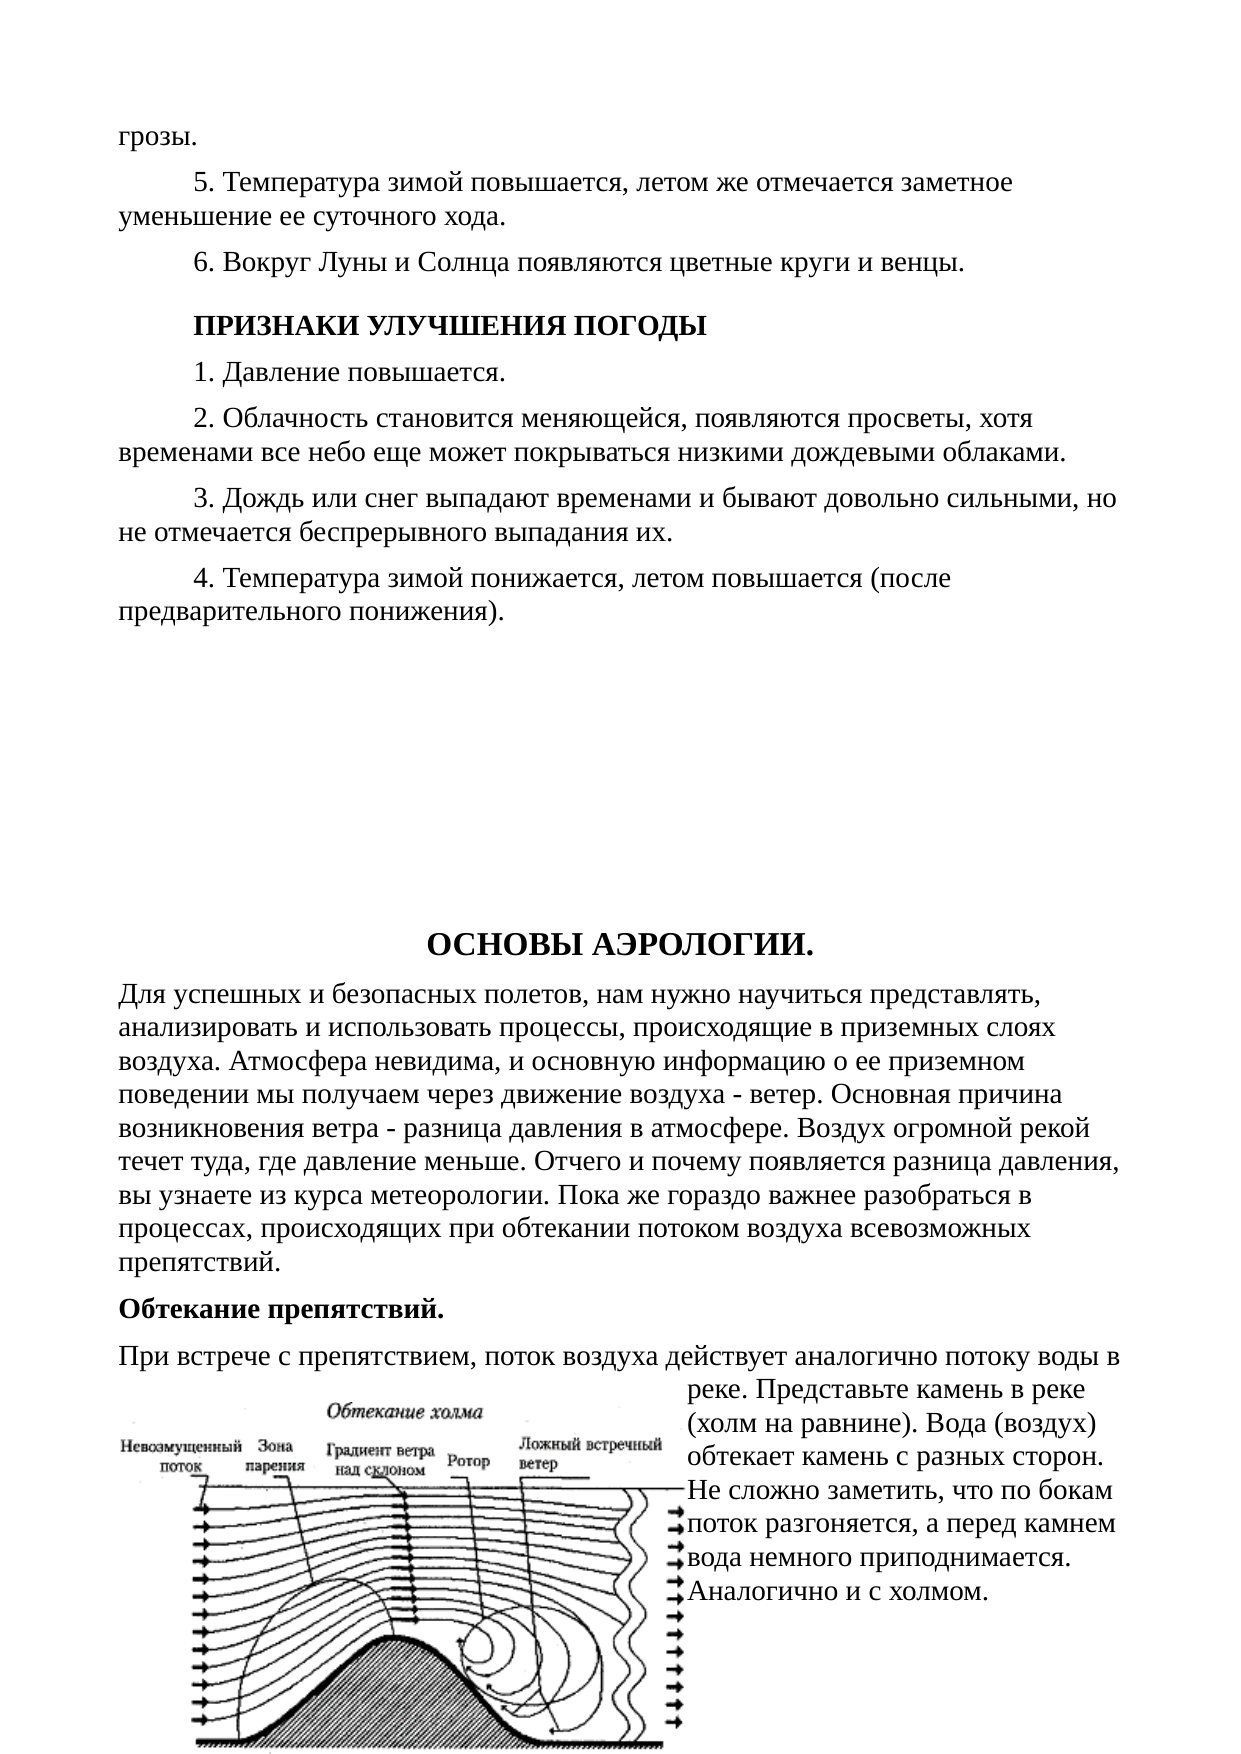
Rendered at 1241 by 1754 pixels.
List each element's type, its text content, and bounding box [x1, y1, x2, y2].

text ПРИЗНАКИ УЛУЧШЕНИЯ ПОГОДЫ [118, 308, 1122, 342]
picture [118, 1402, 687, 1754]
text 3. Дождь или снег выпадают временами и бывают довольно сильными, но не отмечается беспрерывного выпадания их. [118, 480, 1122, 547]
text грозы. [118, 118, 1122, 152]
text 6. Вокруг Луны и Солнца появляются цветные круги и венцы. [118, 244, 1122, 277]
text 4. Температура зимой понижается, летом повышается (после предварительного понижения). [118, 560, 1122, 627]
text При встрече с препятствием, поток воздуха действует аналогично потоку воды в реке. Представьте камень в реке (холм на равнине). Вода (воздух) обтекает камень с разных сторон. Не сложно заметить, что по бокам поток разгоняется, а перед камнем вода немного приподнимается. Аналогично и с холмом. [118, 1338, 1122, 1606]
text 5. Температура зимой повышается, летом же отмечается заметное уменьшение ее суточного хода. [118, 164, 1122, 231]
text Обтекание препятствий. [118, 1291, 1122, 1324]
text ОСНОВЫ АЭРОЛОГИИ. [118, 924, 1122, 962]
text 2. Облачность становится меняющейся, появляются просветы, хотя временами все небо еще может покрываться низкими дождевыми облаками. [118, 401, 1122, 468]
text Для успешных и безопасных полетов, нам нужно научиться представлять, анализировать и использовать процессы, происходящие в приземных слоях воздуха. Атмосфера невидима, и основную информацию о ее приземном поведении мы получаем через движение воздуха - ветер. Основная причина возникновения ветра - разница давления в атмосфере. Воздух огромной рекой течет туда, где давление меньше. Отчего и почему появляется разница давления, вы узнаете из курса метеорологии. Пока же гораздо важнее разобраться в процессах, происходящих при обтекании потоком воздуха всевозможных препятствий. [118, 976, 1122, 1278]
text 1. Давление повышается. [118, 354, 1122, 388]
